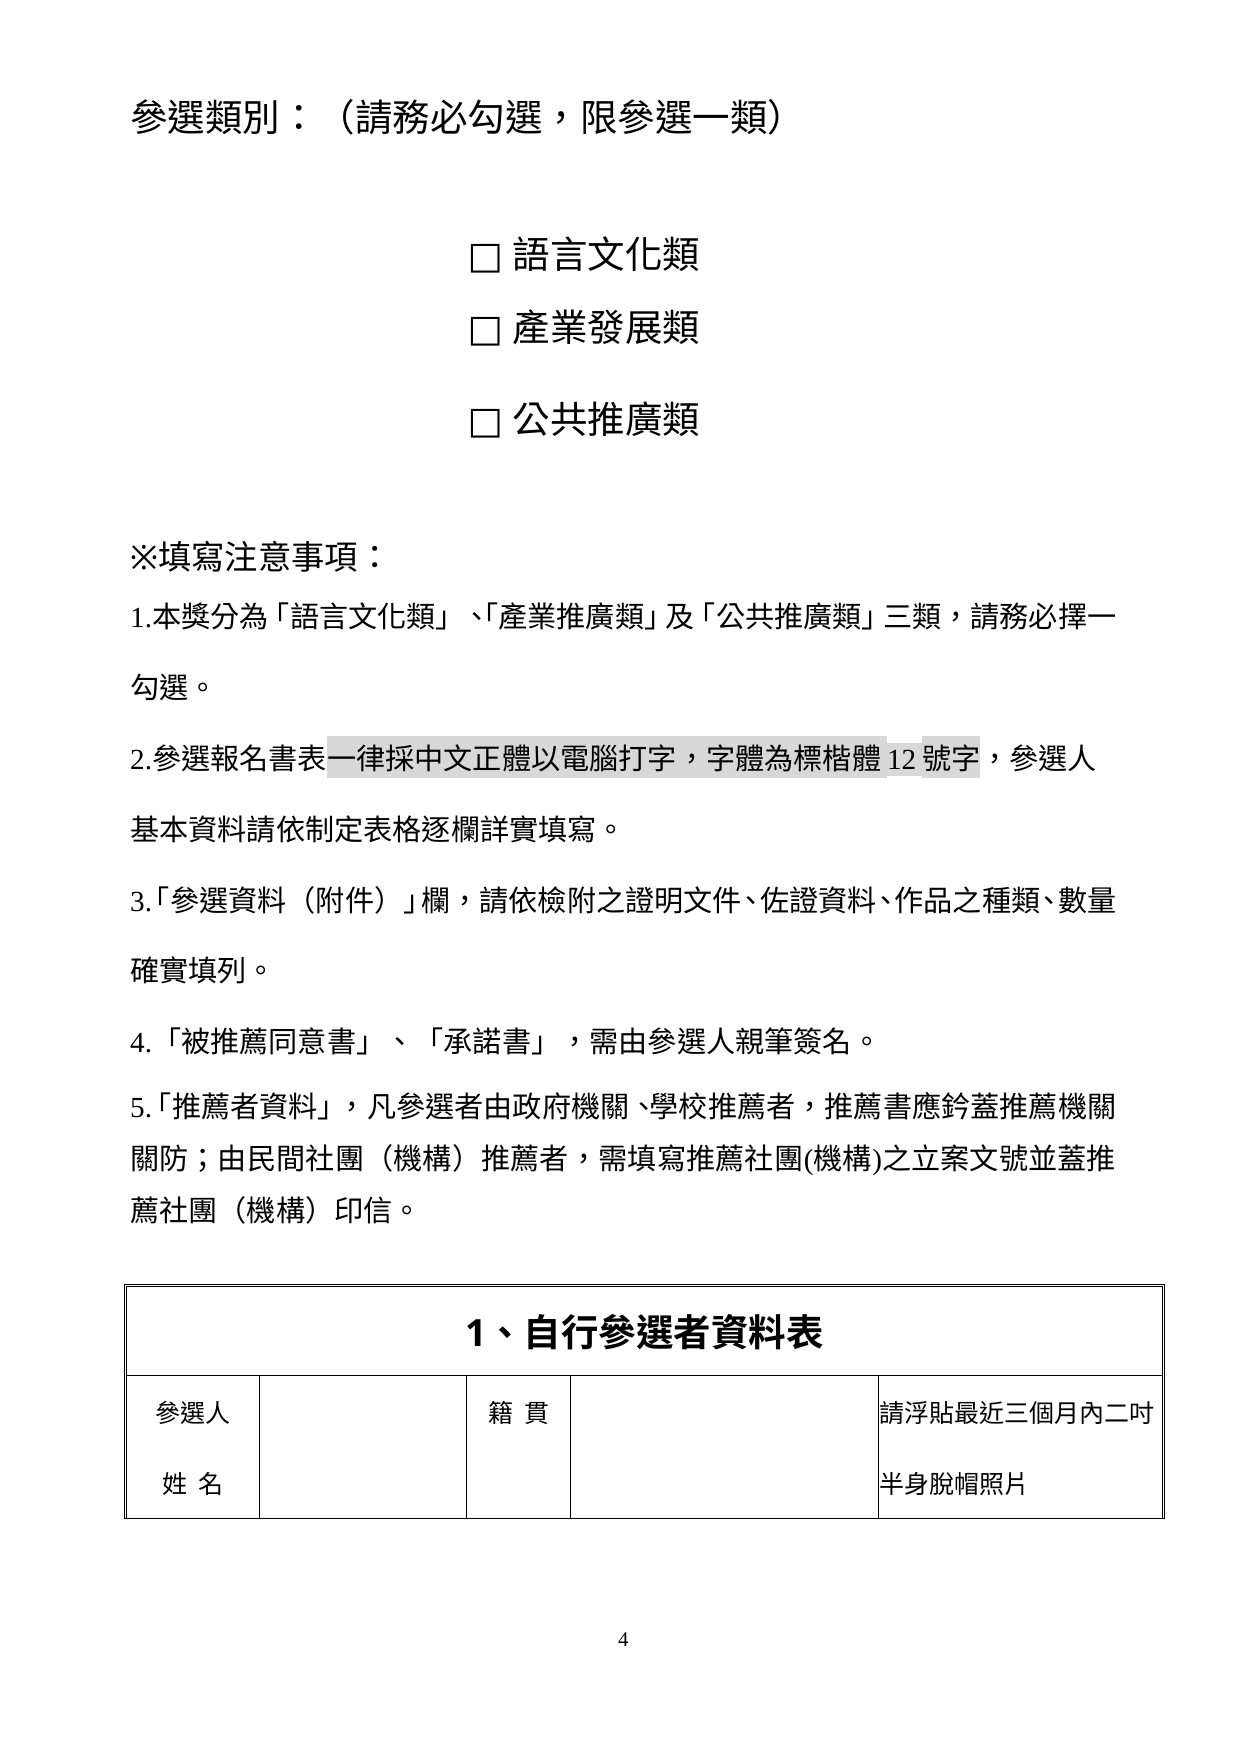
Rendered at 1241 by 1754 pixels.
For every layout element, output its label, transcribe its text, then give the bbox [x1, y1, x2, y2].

text □ 產業發展類 [130, 298, 1116, 353]
text 4.「被推薦同意書」、「承諾書」，需由參選人親筆簽名。 [130, 1004, 1116, 1075]
text 2.參選報名書表一律採中文正體以電腦打字，字體為標楷體12號字，參選人基本資料請依制定表格逐欄詳實填寫。 [130, 721, 1116, 863]
text 5.「推薦者資料」，凡參選者由政府機關、學校推薦者，推薦書應鈐蓋推薦機關關防；由民間社團（機構）推薦者，需填寫推薦社團(機構)之立案文號並蓋推薦社團（機構）印信。 [130, 1075, 1116, 1232]
text 1.本獎分為「語言文化類」、「產業推廣類」及「公共推廣類」三類，請務必擇一勾選。 [130, 579, 1116, 721]
table_cell 參選人 姓 名 [127, 1376, 259, 1518]
table_cell [571, 1376, 878, 1518]
table_cell [260, 1376, 466, 1518]
text □ 公共推廣類 [130, 390, 1116, 444]
table_cell 請浮貼最近三個月內二吋半身脫帽照片 [879, 1376, 1162, 1518]
text 參選類別：（請務必勾選，限參選一類） [130, 88, 1116, 142]
table_cell 籍 貫 [467, 1376, 570, 1518]
table_header 1、自行參選者資料表 [127, 1287, 1162, 1375]
text □ 語言文化類 [130, 225, 1116, 279]
text 3.「參選資料（附件）」欄，請依檢附之證明文件、佐證資料、作品之種類、數量確實填列。 [130, 863, 1116, 1004]
text ※填寫注意事項： [130, 527, 1116, 579]
